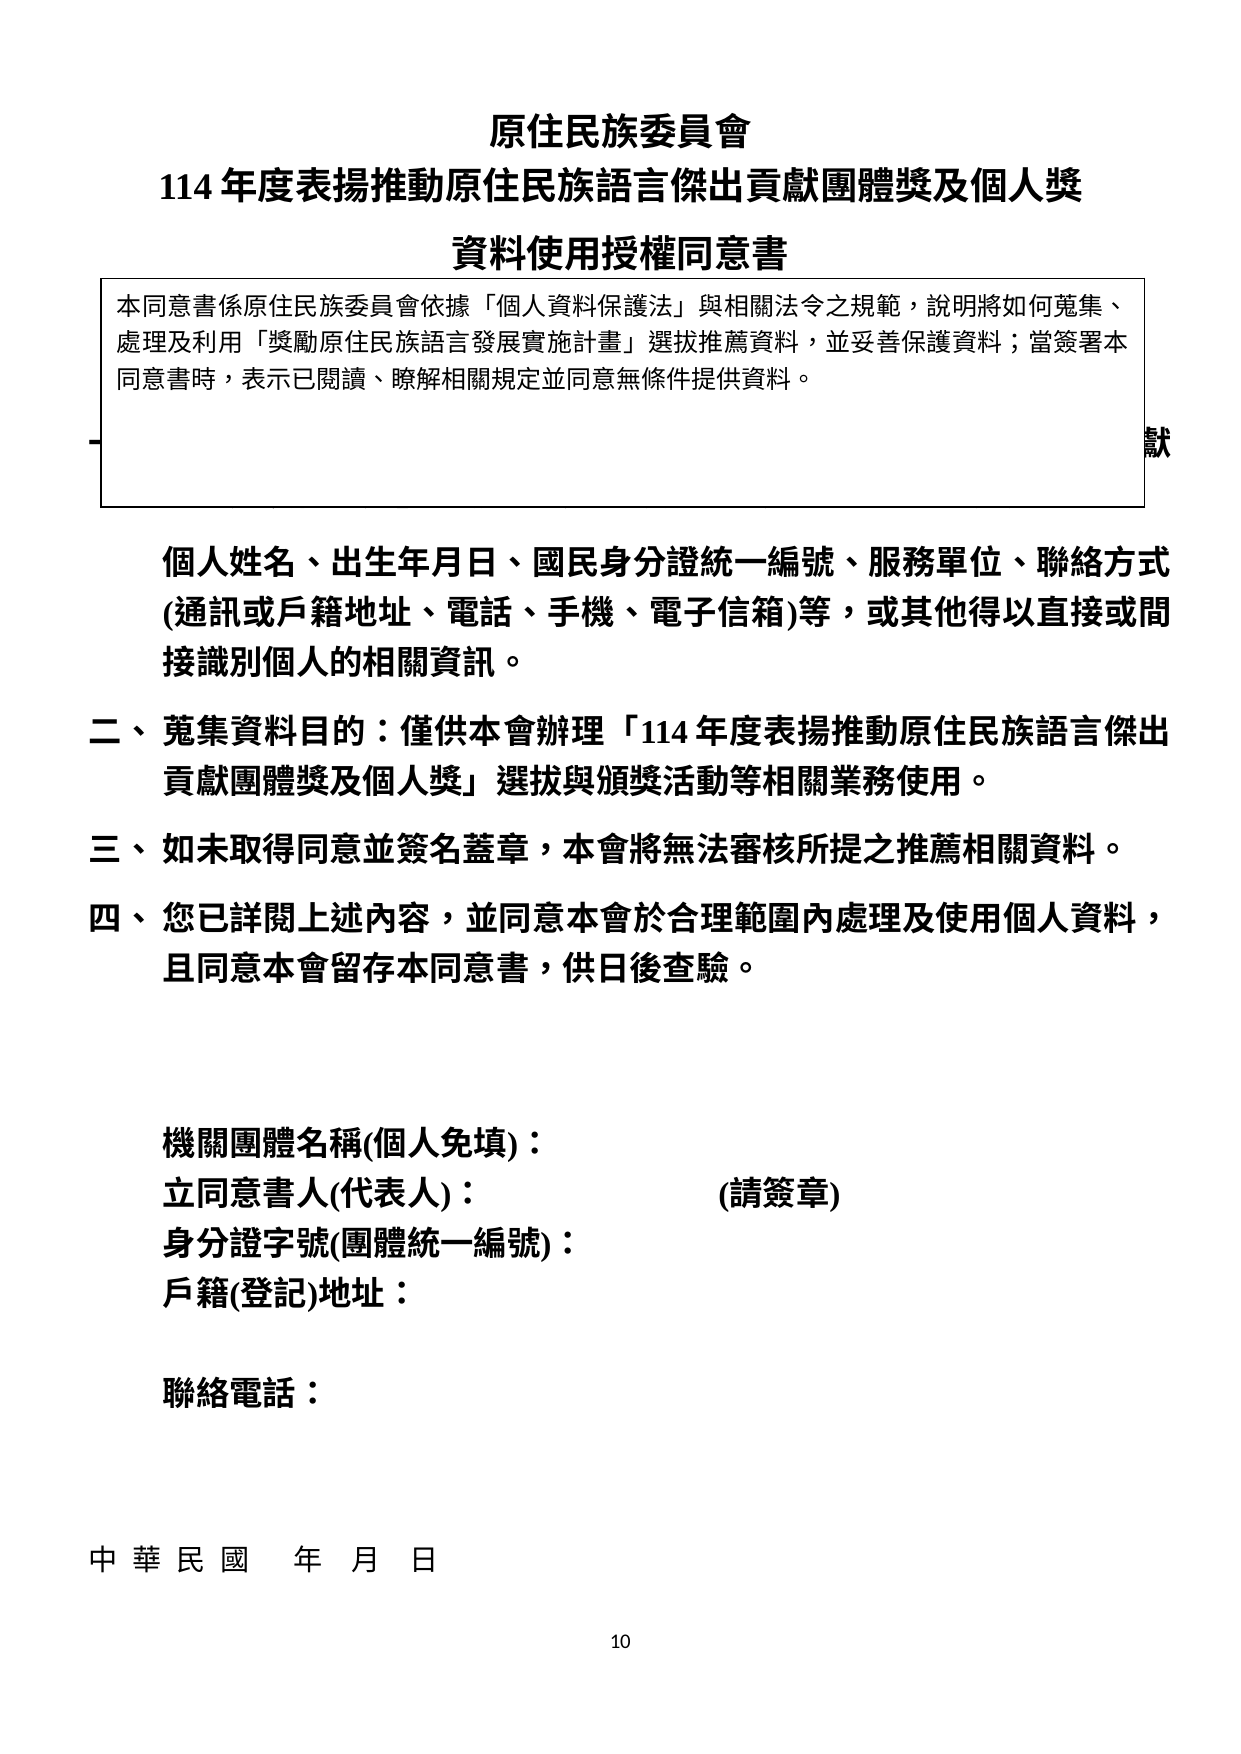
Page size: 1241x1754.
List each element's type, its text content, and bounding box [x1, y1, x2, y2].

text 立同意書人(代表人)： (請簽章) [162, 1166, 1152, 1216]
list 蒐集資料目的：僅供本會辦理「114年度表揚推動原住民族語言傑出貢獻團體獎及個人獎」選拔與頒獎活動等相關業務使用。 [89, 703, 1172, 803]
list 您已詳閱上述內容，並同意本會於合理範圍內處理及使用個人資料，且同意本會留存本同意書，供日後查驗。 [89, 891, 1172, 991]
list 如未取得同意並簽名蓋章，本會將無法審核所提之推薦相關資料。 [89, 822, 1172, 872]
text 原住民族委員會 [89, 102, 1152, 156]
text 本同意書係原住民族委員會依據「個人資料保護法」與相關法令之規範，說明將如何蒐集、處理及利用「獎勵原住民族語言發展實施計畫」選拔推薦資料，並妥善保護資料；當簽署本同意書時，表示已閱讀、瞭解相關規定並同意無條件提供資料。 [117, 287, 1129, 395]
text 身分證字號(團體統一編號)： [162, 1216, 1152, 1266]
list 基本資料內容：本會因辦理114年度表揚推動原住民族語言傑出貢獻團體獎及個人獎」選拔與頒獎活動所需，蒐集資料內容說明如下： [89, 416, 1172, 516]
text 114年度表揚推動原住民族語言傑出貢獻團體獎及個人獎 [89, 156, 1152, 210]
text 機關團體名稱(個人免填)： [162, 1116, 1152, 1166]
text 個人姓名、出生年月日、國民身分證統一編號、服務單位、聯絡方式(通訊或戶籍地址、電話、手機、電子信箱)等，或其他得以直接或間接識別個人的相關資訊。 [162, 534, 1172, 684]
text 戶籍(登記)地址： [162, 1266, 1152, 1316]
text 聯絡電話： [162, 1366, 1152, 1416]
text 中 華 民 國 年 月 日 [89, 1516, 1152, 1578]
text 資料使用授權同意書 [89, 210, 1152, 272]
